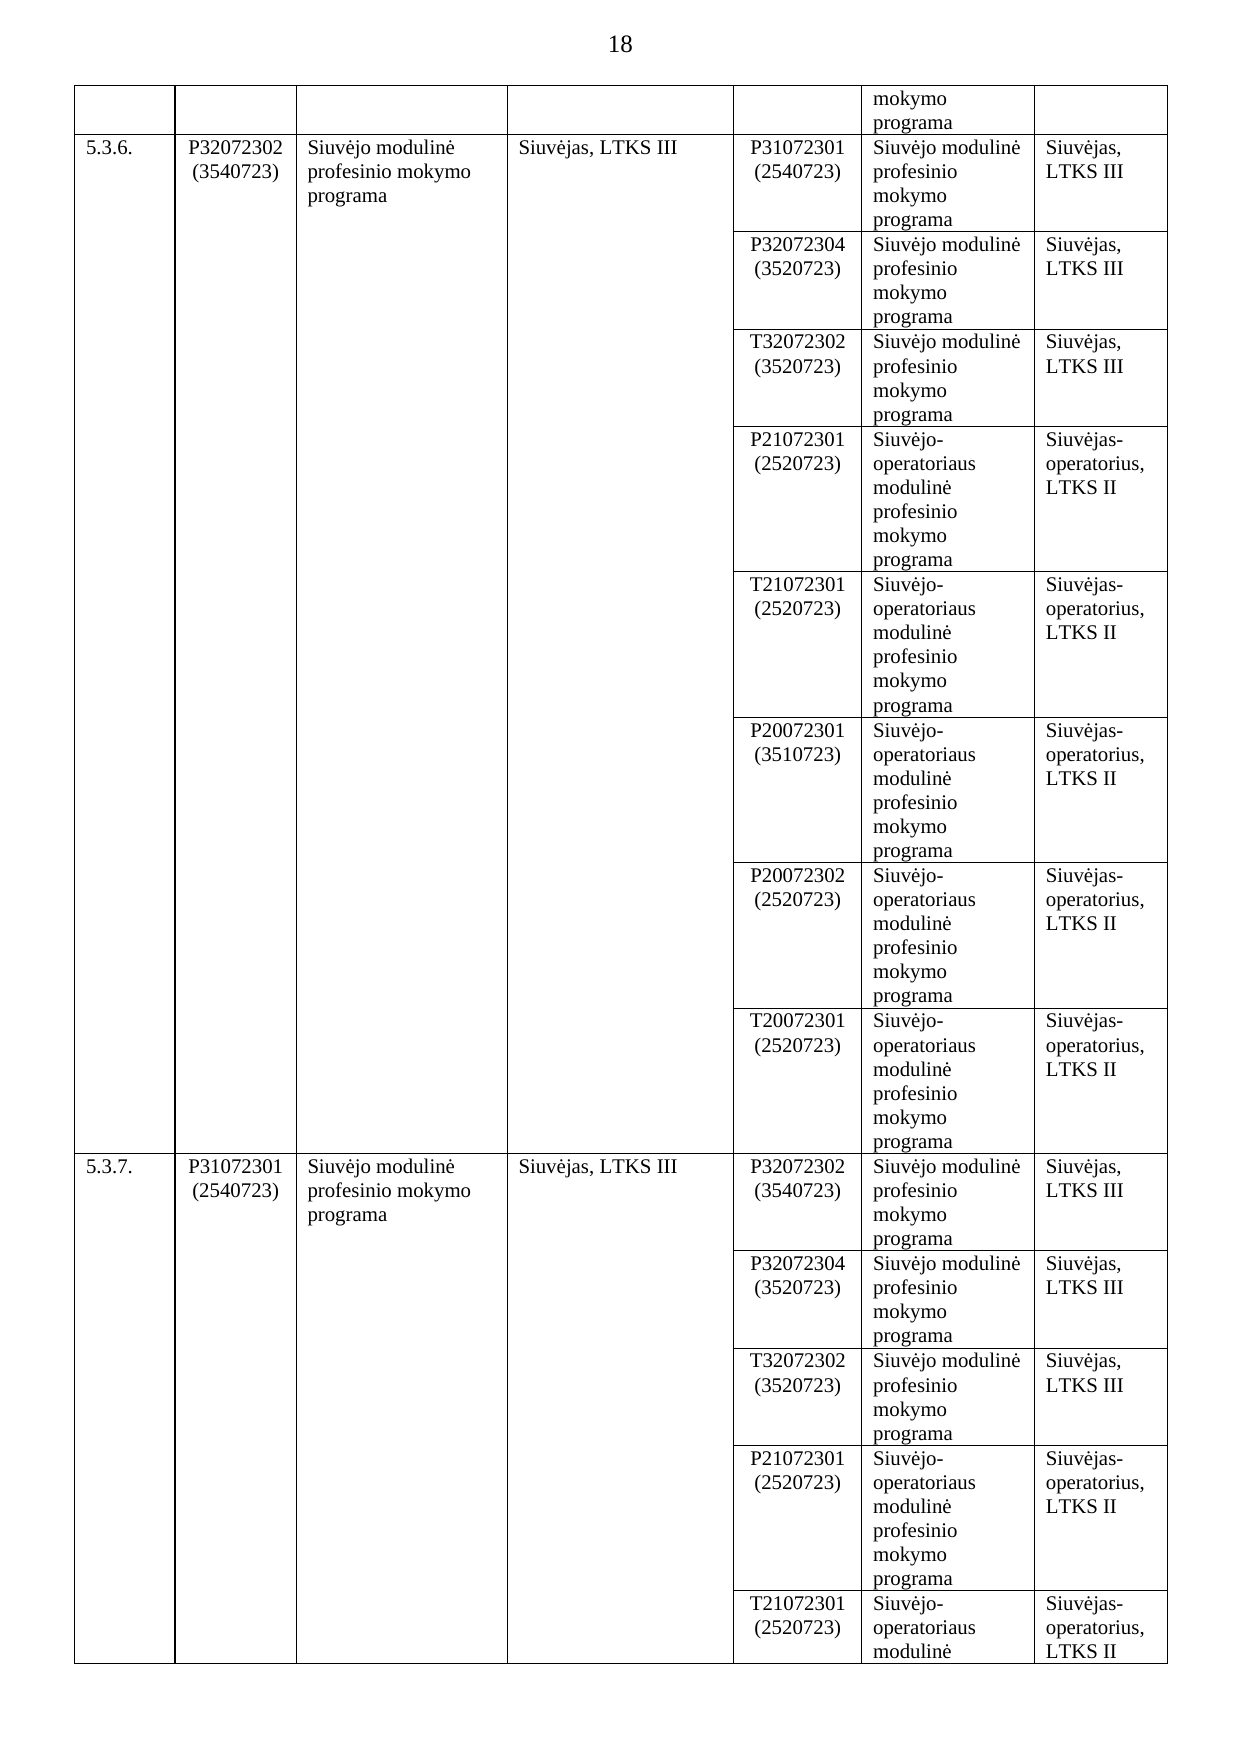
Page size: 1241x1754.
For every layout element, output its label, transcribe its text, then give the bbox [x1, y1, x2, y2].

table_cell T21072301 (2520723) [734, 1591, 861, 1663]
table_cell Siuvėjo-operatoriaus modulinė profesinio mokymo programa [862, 1446, 1034, 1590]
table_cell Siuvėjas-operatorius, LTKS II [1035, 427, 1167, 571]
table_cell P31072301 (2540723) [176, 1154, 296, 1663]
table_cell Siuvėjo modulinė profesinio mokymo programa [862, 330, 1034, 426]
table_cell Siuvėjo-operatoriaus modulinė profesinio mokymo programa [862, 427, 1034, 571]
table_cell Siuvėjas-operatorius, LTKS II [1035, 718, 1167, 862]
table_cell Siuvėjas, LTKS III [1035, 1251, 1167, 1347]
table_cell Siuvėjas, LTKS III [508, 1154, 733, 1663]
table_cell Siuvėjas, LTKS III [1035, 330, 1167, 426]
table_cell Siuvėjas, LTKS III [1035, 1349, 1167, 1445]
table_cell Siuvėjas, LTKS III [1035, 1154, 1167, 1250]
table_cell P32072304 (3520723) [734, 232, 861, 328]
table_cell T32072302 (3520723) [734, 1349, 861, 1445]
table_cell Siuvėjas-operatorius, LTKS II [1035, 1591, 1167, 1663]
table_cell [176, 86, 296, 134]
table_cell [734, 86, 861, 134]
table_cell Siuvėjo-operatoriaus modulinė profesinio mokymo programa [862, 863, 1034, 1007]
table_cell Siuvėjo-operatoriaus modulinė profesinio mokymo programa [862, 572, 1034, 717]
table_cell Siuvėjo-operatoriaus modulinė [862, 1591, 1034, 1663]
table_cell T32072302 (3520723) [734, 330, 861, 426]
table_cell Siuvėjo modulinė profesinio mokymo programa [862, 232, 1034, 328]
table_cell Siuvėjo modulinė profesinio mokymo programa [297, 135, 507, 1153]
table_cell P32072302 (3540723) [734, 1154, 861, 1250]
table_cell P32072302 (3540723) [176, 135, 296, 1153]
table_cell [1035, 86, 1167, 134]
table_cell Siuvėjas-operatorius, LTKS II [1035, 1009, 1167, 1153]
table_cell Siuvėjo-operatoriaus modulinė profesinio mokymo programa [862, 718, 1034, 862]
table_cell Siuvėjo-operatoriaus modulinė profesinio mokymo programa [862, 1009, 1034, 1153]
table_cell P21072301 (2520723) [734, 1446, 861, 1590]
table_cell Siuvėjo modulinė profesinio mokymo programa [862, 1154, 1034, 1250]
table_cell Siuvėjas-operatorius, LTKS II [1035, 863, 1167, 1007]
table_cell P32072304 (3520723) [734, 1251, 861, 1347]
table_cell P31072301 (2540723) [734, 135, 861, 231]
table_cell Siuvėjo modulinė profesinio mokymo programa [297, 1154, 507, 1663]
table_cell T21072301 (2520723) [734, 572, 861, 717]
table_cell [297, 86, 507, 134]
table_cell T20072301 (2520723) [734, 1009, 861, 1153]
table_cell [75, 86, 174, 134]
table_cell 5.3.6. [75, 135, 174, 1153]
table_cell [508, 86, 733, 134]
table_cell mokymo programa [862, 86, 1034, 134]
table_cell P21072301 (2520723) [734, 427, 861, 571]
table_cell Siuvėjas-operatorius, LTKS II [1035, 572, 1167, 717]
table_cell Siuvėjo modulinė profesinio mokymo programa [862, 135, 1034, 231]
table_cell P20072301 (3510723) [734, 718, 861, 862]
table_cell Siuvėjas, LTKS III [1035, 232, 1167, 328]
table_cell P20072302 (2520723) [734, 863, 861, 1007]
table_cell 5.3.7. [75, 1154, 174, 1663]
table_cell Siuvėjas-operatorius, LTKS II [1035, 1446, 1167, 1590]
table_cell Siuvėjo modulinė profesinio mokymo programa [862, 1251, 1034, 1347]
table_cell Siuvėjo modulinė profesinio mokymo programa [862, 1349, 1034, 1445]
table_cell Siuvėjas, LTKS III [1035, 135, 1167, 231]
table_cell Siuvėjas, LTKS III [508, 135, 733, 1153]
